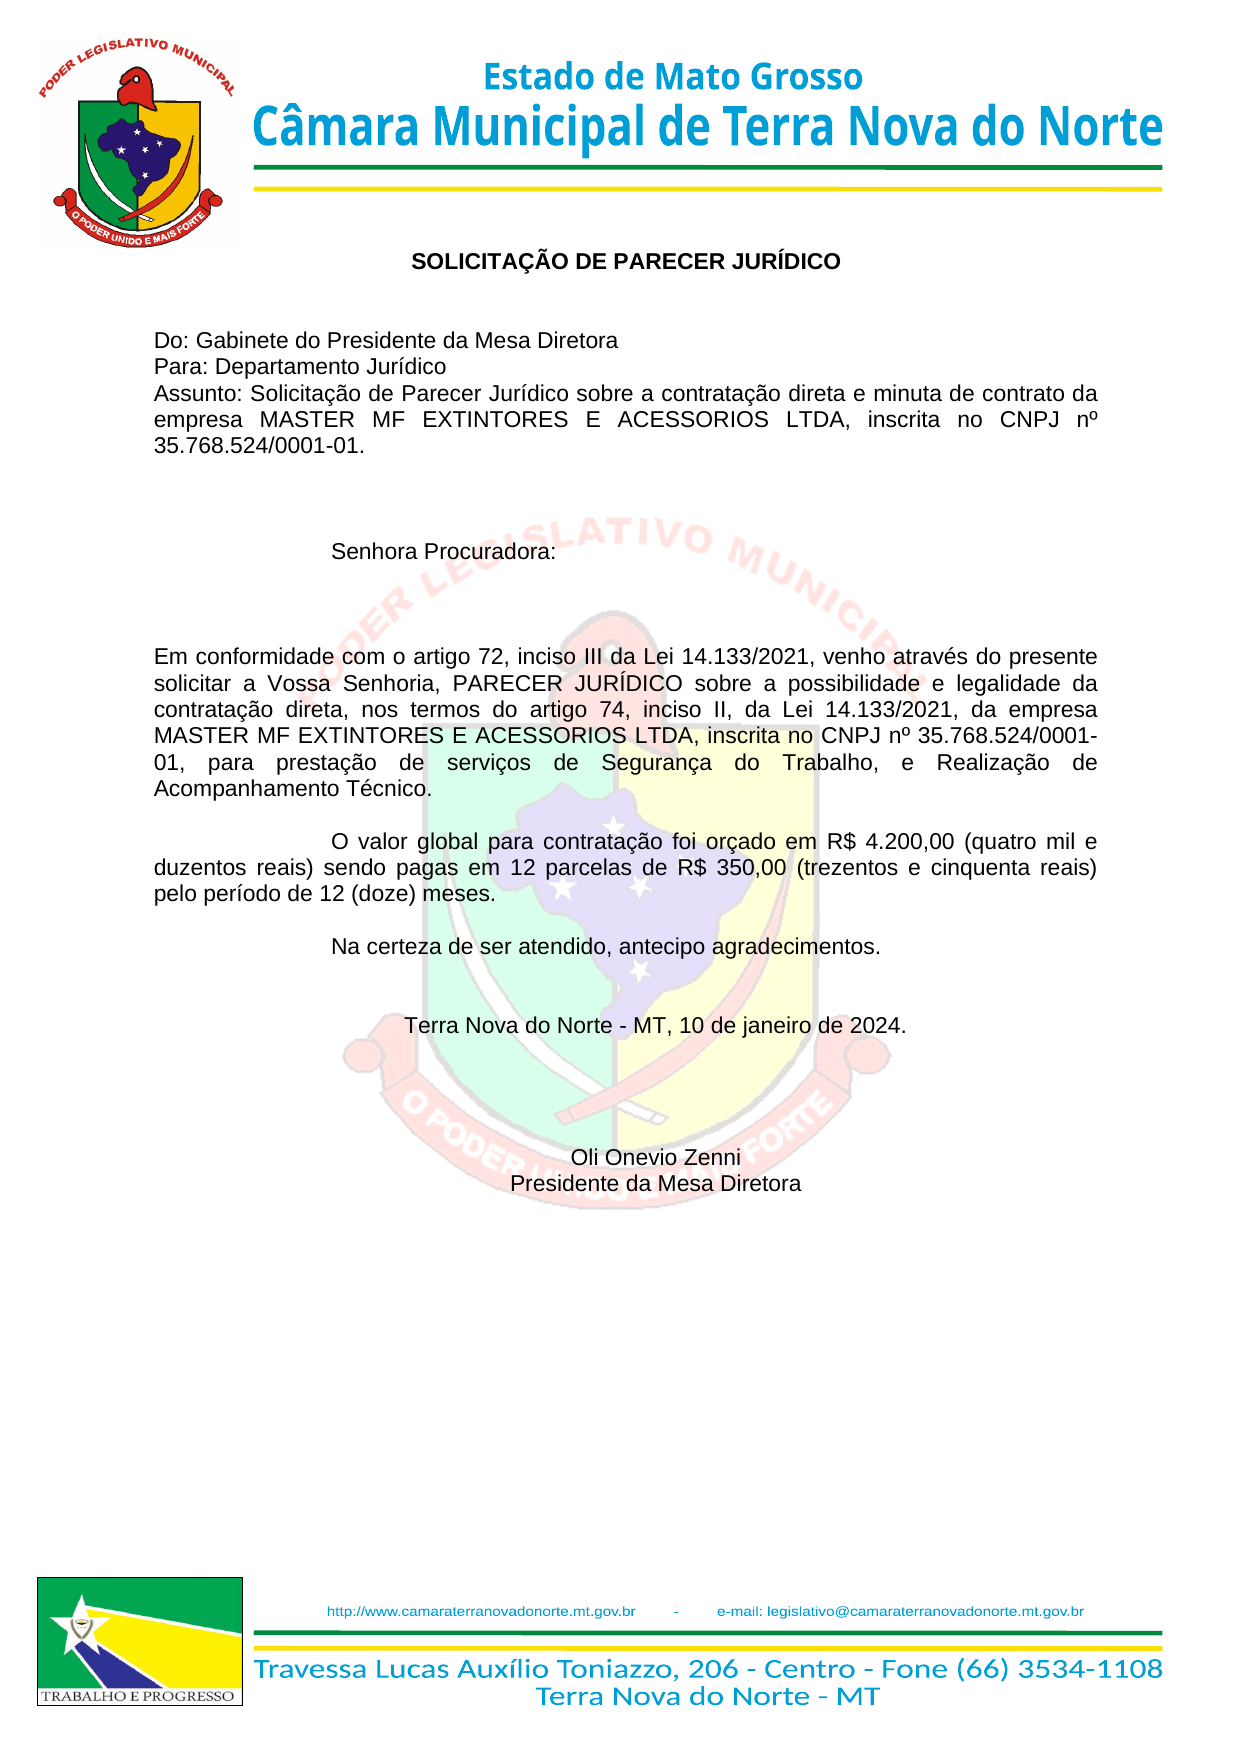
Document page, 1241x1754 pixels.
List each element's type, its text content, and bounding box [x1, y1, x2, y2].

picture [38, 1578, 242, 1705]
text O valor global para contratação foi orçado em R$ 4.200,00 (quatro mil e duzentos reais) sendo pagas em 12 parcelas de R$ 350,00 (trezentos e cinquenta reais) pelo período de 12 (doze) meses. [947, 828, 1098, 907]
text Para: Departamento Jurídico [153, 353, 1098, 380]
text Na certeza de ser atendido, antecipo agradecimentos. [947, 933, 1098, 959]
text Em conformidade com o artigo 72, inciso III da Lei 14.133/2021, venho através do presente solicitar a Vossa Senhoria, PARECER JURÍDICO sobre a possibilidade e legalidade da contratação direta, nos termos do artigo 74, inciso II, da Lei 14.133/2021, da empresa MASTER MF EXTINTORES E ACESSORIOS LTDA, inscrita no CNPJ nº 35.768.524/0001-01, para prestação de serviços de Segurança do Trabalho, e Realização de Acompanhamento Técnico. [153, 643, 284, 801]
picture [836, 1606, 845, 1611]
text Oli Onevio Zenni [213, 1144, 284, 1170]
text Do: Gabinete do Presidente da Mesa Diretora [153, 327, 1098, 353]
text Terra Nova do Norte - MT, 10 de janeiro de 2024. [947, 1012, 1098, 1038]
text Senhora Procuradora: [947, 538, 1098, 564]
text Oli Onevio Zenni [947, 1144, 1098, 1170]
text Assunto: Solicitação de Parecer Jurídico sobre a contratação direta e minuta de contrato da empresa MASTER MF EXTINTORES E ACESSORIOS LTDA, inscrita no CNPJ nº 35.768.524/0001-01. [153, 380, 1098, 459]
picture [1027, 1608, 1033, 1616]
text Terra Nova do Norte - MT, 10 de janeiro de 2024. [213, 1012, 284, 1038]
picture [563, 1608, 568, 1616]
text Senhora Procuradora: [153, 538, 284, 564]
text O valor global para contratação foi orçado em R$ 4.200,00 (quatro mil e duzentos reais) sendo pagas em 12 parcelas de R$ 350,00 (trezentos e cinquenta reais) pelo período de 12 (doze) meses. [153, 828, 284, 907]
text Na certeza de ser atendido, antecipo agradecimentos. [153, 933, 284, 959]
text Em conformidade com o artigo 72, inciso III da Lei 14.133/2021, venho através do presente solicitar a Vossa Senhoria, PARECER JURÍDICO sobre a possibilidade e legalidade da contratação direta, nos termos do artigo 74, inciso II, da Lei 14.133/2021, da empresa MASTER MF EXTINTORES E ACESSORIOS LTDA, inscrita no CNPJ nº 35.768.524/0001-01, para prestação de serviços de Segurança do Trabalho, e Realização de Acompanhamento Técnico. [947, 643, 1098, 801]
picture [35, 36, 240, 250]
text Presidente da Mesa Diretora [213, 1170, 284, 1197]
text SOLICITAÇÃO DE PARECER JURÍDICO [153, 248, 1098, 274]
text Presidente da Mesa Diretora [947, 1170, 1098, 1197]
